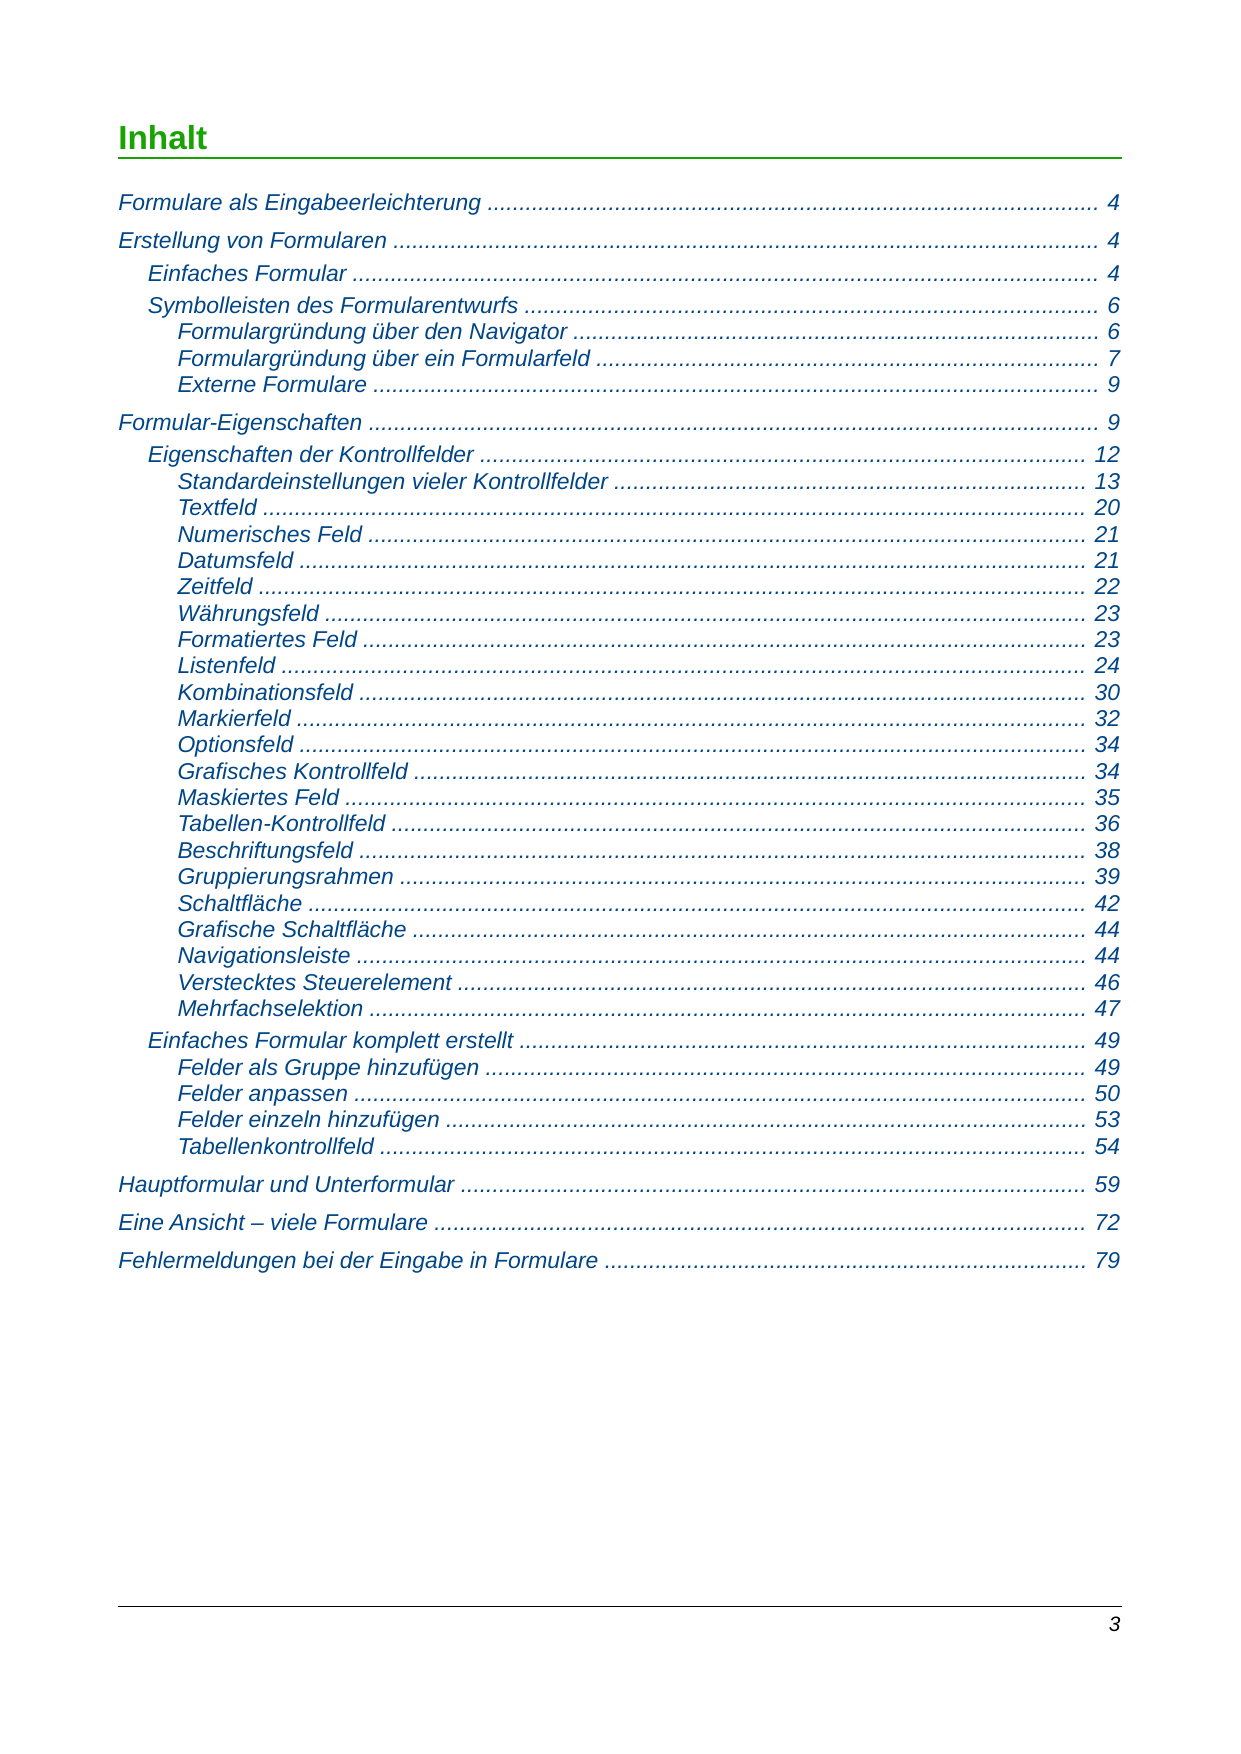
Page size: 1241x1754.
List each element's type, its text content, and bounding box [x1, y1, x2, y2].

text Grafisches Kontrollfeld 34 [177, 758, 1122, 784]
text Numerisches Feld 21 [177, 521, 1122, 547]
text Beschriftungsfeld 38 [177, 837, 1122, 863]
text Formatiertes Feld 23 [177, 626, 1122, 652]
text Zeitfeld 22 [177, 573, 1122, 599]
text Standardeinstellungen vieler Kontrollfelder 13 [177, 468, 1122, 494]
text Tabellen-Kontrollfeld 36 [177, 810, 1122, 837]
text Felder anpassen 50 [177, 1080, 1122, 1106]
text Eine Ansicht – viele Formulare 72 [118, 1209, 1122, 1235]
text Fehlermeldungen bei der Eingabe in Formulare 79 [118, 1247, 1122, 1273]
text Inhalt [118, 118, 1122, 157]
text Optionsfeld 34 [177, 731, 1122, 758]
text Währungsfeld 23 [177, 599, 1122, 626]
text Felder als Gruppe hinzufügen 49 [177, 1053, 1122, 1080]
text Textfeld 20 [177, 494, 1122, 521]
text Tabellenkontrollfeld 54 [177, 1133, 1122, 1159]
text Formulargründung über den Navigator 6 [177, 318, 1122, 345]
text Navigationsleiste 44 [177, 942, 1122, 968]
text Formulargründung über ein Formularfeld 7 [177, 345, 1122, 371]
text Externe Formulare 9 [177, 371, 1122, 397]
text Erstellung von Formularen 4 [118, 227, 1122, 254]
text Markierfeld 32 [177, 705, 1122, 731]
text Mehrfachselektion 47 [177, 995, 1122, 1021]
text Einfaches Formular 4 [148, 260, 1122, 286]
text Schaltfläche 42 [177, 889, 1122, 916]
text Felder einzeln hinzufügen 53 [177, 1106, 1122, 1133]
text Maskiertes Feld 35 [177, 784, 1122, 810]
text Datumsfeld 21 [177, 547, 1122, 573]
text Eigenschaften der Kontrollfelder 12 [148, 441, 1122, 468]
text Kombinationsfeld 30 [177, 679, 1122, 705]
text Listenfeld 24 [177, 652, 1122, 679]
text Einfaches Formular komplett erstellt 49 [148, 1027, 1122, 1053]
text Verstecktes Steuerelement 46 [177, 968, 1122, 995]
text Grafische Schaltfläche 44 [177, 916, 1122, 942]
text Hauptformular und Unterformular 59 [118, 1171, 1122, 1197]
text Gruppierungsrahmen 39 [177, 863, 1122, 889]
text Formulare als Eingabeerleichterung 4 [118, 189, 1122, 216]
text Formular-Eigenschaften 9 [118, 409, 1122, 436]
text Symbolleisten des Formularentwurfs 6 [148, 292, 1122, 318]
